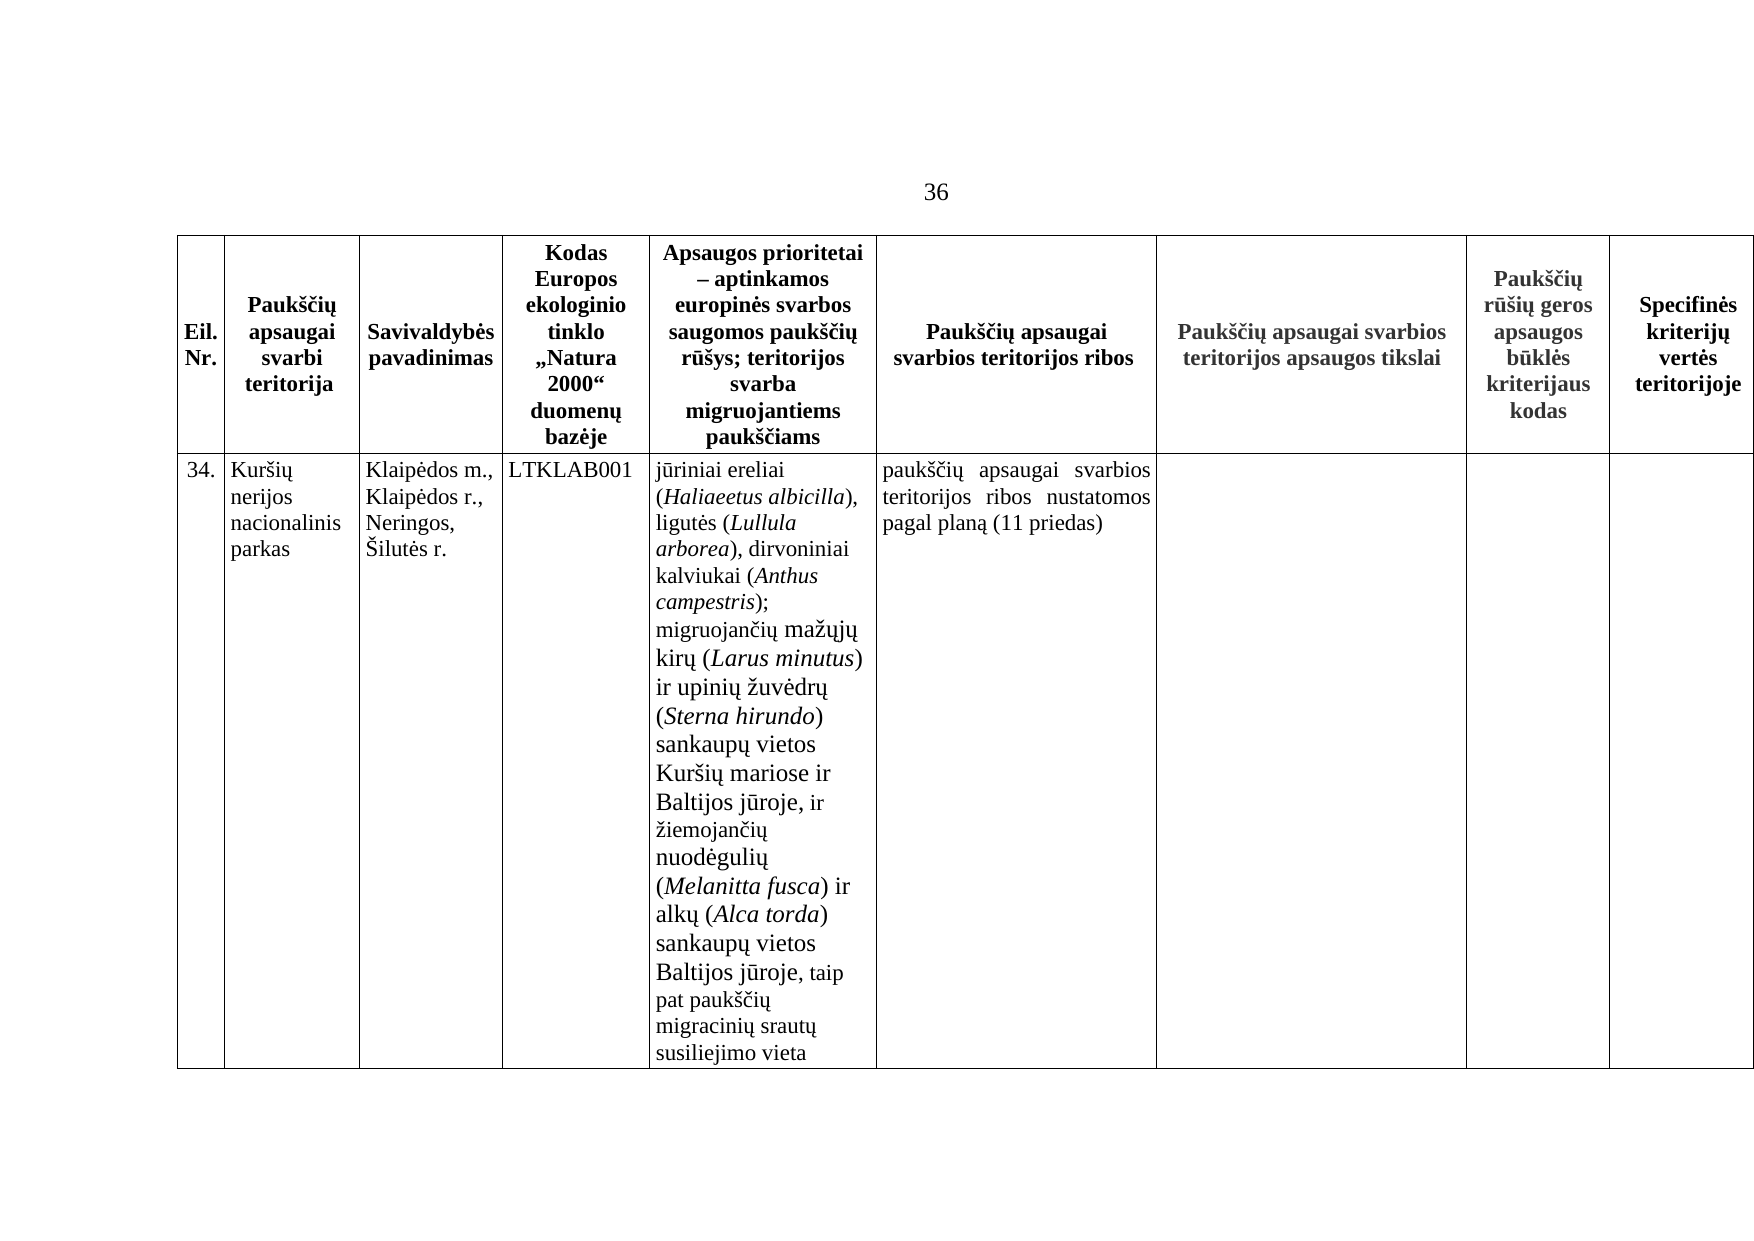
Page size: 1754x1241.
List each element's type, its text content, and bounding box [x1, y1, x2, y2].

table_cell LTKLAB001 [503, 454, 649, 1068]
table_cell [1157, 454, 1466, 1068]
table_cell jūriniai ereliai (Haliaeetus albicilla), ligutės (Lullula arborea), dirvoniniai kalviukai (Anthus campestris); migruojančių mažųjų kirų (Larus minutus) ir upinių žuvėdrų (Sterna hirundo) sankaupų vietos Kuršių mariose ir Baltijos jūroje, ir žiemojančių nuodėgulių (Melanitta fusca) ir alkų (Alca torda) sankaupų vietos Baltijos jūroje, taip pat paukščių migracinių srautų susiliejimo vieta [650, 454, 876, 1068]
table_header Paukščių apsaugai svarbi teritorija [225, 236, 359, 452]
table_header Apsaugos prioritetai – aptinkamos europinės svarbos saugomos paukščių rūšys; teritorijos svarba migruojantiems paukščiams [650, 236, 876, 452]
table_cell Klaipėdos m., Klaipėdos r., Neringos, Šilutės r. [360, 454, 502, 1068]
table_header Specifinės kriterijų vertės teritorijoje [1610, 236, 1753, 452]
table_header Paukščių rūšių geros apsaugos būklės kriterijaus kodas [1467, 236, 1609, 452]
table_cell 34. [178, 454, 224, 1068]
table_cell paukščių apsaugai svarbios teritorijos ribos nustatomos pagal planą (11 priedas) [877, 454, 1156, 1068]
table_cell [1610, 454, 1753, 1068]
table_cell [1467, 454, 1609, 1068]
table_header Eil. Nr. [178, 236, 224, 452]
table_header Paukščių apsaugai svarbios teritorijos ribos [877, 236, 1156, 452]
table_header Kodas Europos ekologinio tinklo „Natura 2000“ duomenų bazėje [503, 236, 649, 452]
table_header Savivaldybės pavadinimas [360, 236, 502, 452]
table_header Paukščių apsaugai svarbios teritorijos apsaugos tikslai [1157, 236, 1466, 452]
table_cell Kuršių nerijos nacionalinis parkas [225, 454, 359, 1068]
